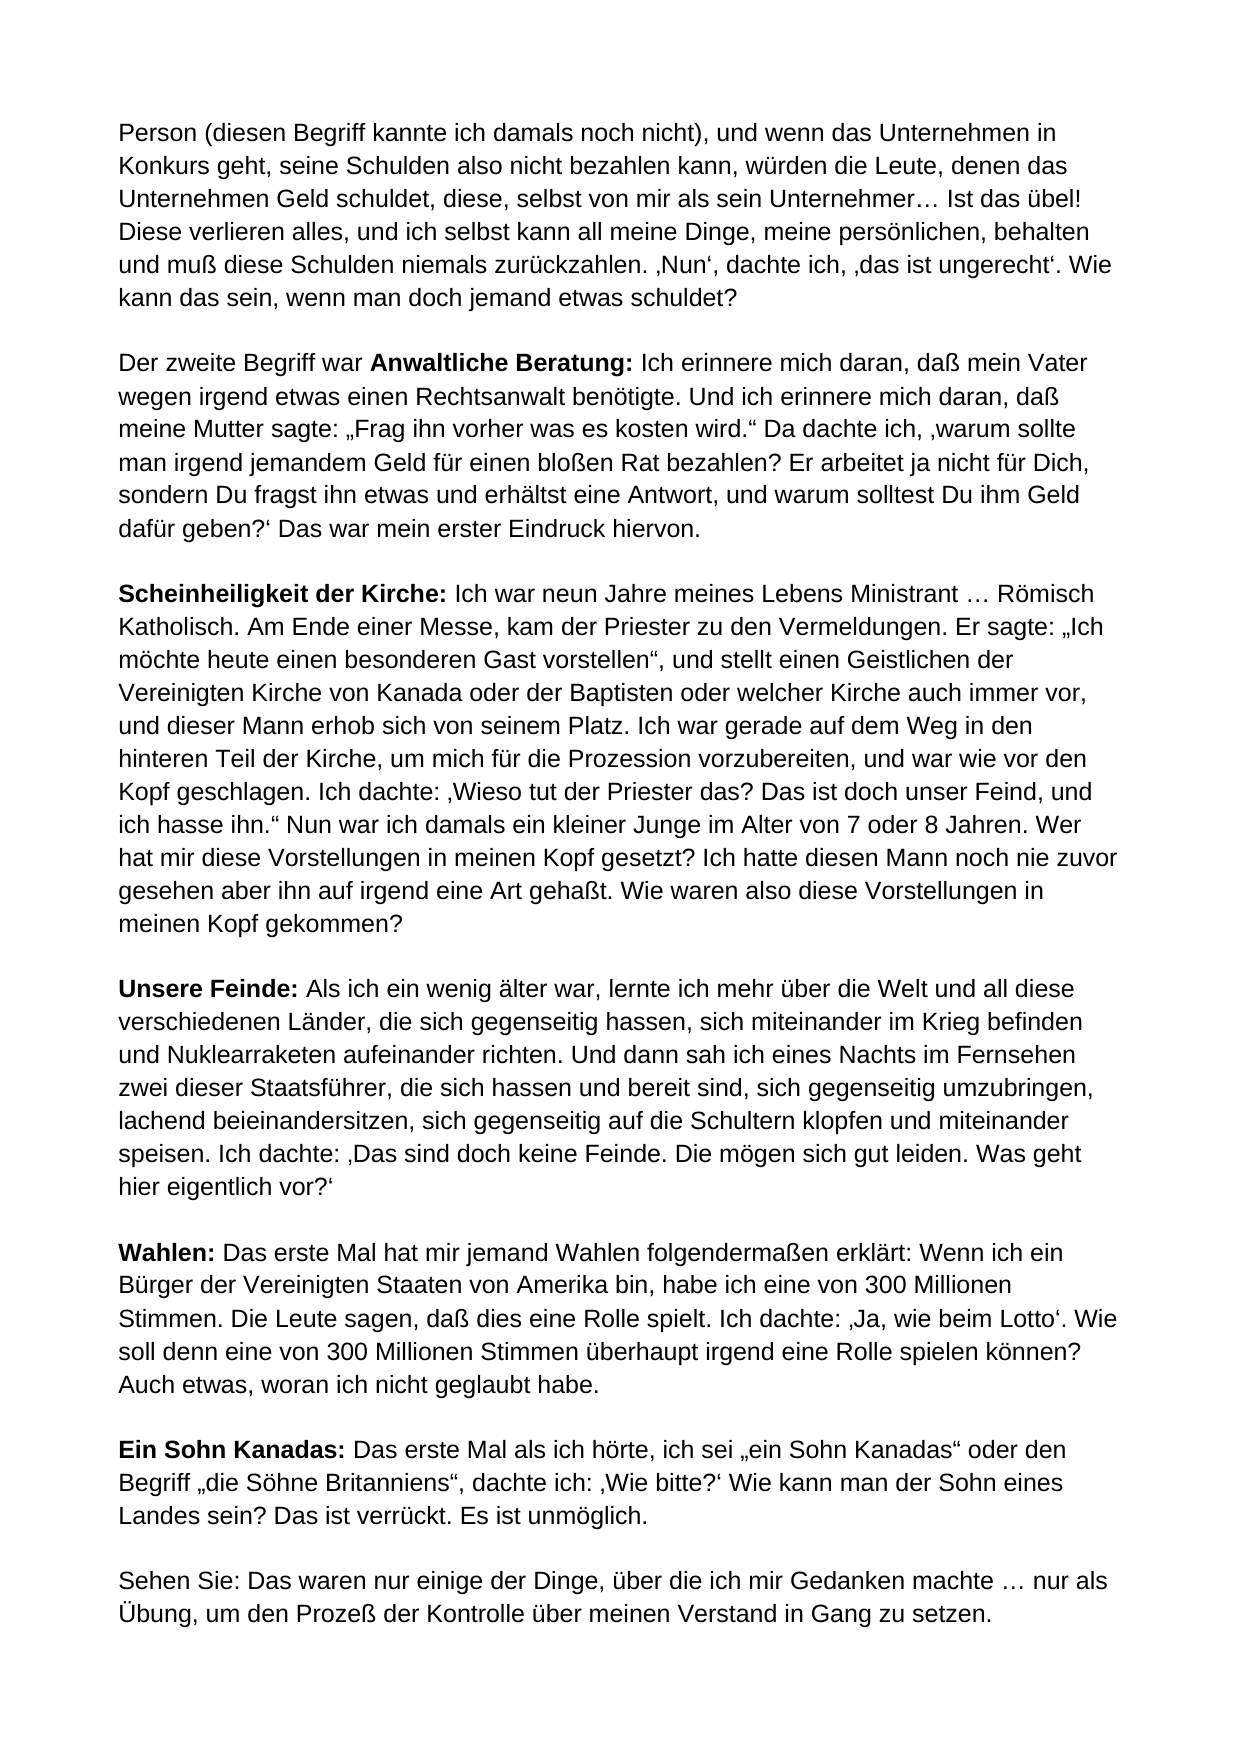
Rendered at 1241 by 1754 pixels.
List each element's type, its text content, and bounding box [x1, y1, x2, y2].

text Scheinheiligkeit der Kirche: Ich war neun Jahre meines Lebens Ministrant … Römisch Katholisch. Am Ende einer Messe, kam der Priester zu den Vermeldungen. Er sagte: „Ich möchte heute einen besonderen Gast vorstellen“, und stellt einen Geistlichen der Vereinigten Kirche von Kanada oder der Baptisten oder welcher Kirche auch immer vor, und dieser Mann erhob sich von seinem Platz. Ich war gerade auf dem Weg in den hinteren Teil der Kirche, um mich für die Prozession vorzubereiten, und war wie vor den Kopf geschlagen. Ich dachte: ‚Wieso tut der Priester das? Das ist doch unser Feind, und ich hasse ihn.“ Nun war ich damals ein kleiner Junge im Alter von 7 oder 8 Jahren. Wer hat mir diese Vorstellungen in meinen Kopf gesetzt? Ich hatte diesen Mann noch nie zuvor gesehen aber ihn auf irgend eine Art gehaßt. Wie waren also diese Vorstellungen in meinen Kopf gekommen? [118, 579, 1122, 938]
text Person (diesen Begriff kannte ich damals noch nicht), und wenn das Unternehmen in Konkurs geht, seine Schulden also nicht bezahlen kann, würden die Leute, denen das Unternehmen Geld schuldet, diese, selbst von mir als sein Unternehmer… Ist das übel! Diese verlieren alles, und ich selbst kann all meine Dinge, meine persönlichen, behalten und muß diese Schulden niemals zurückzahlen. ‚Nun‘, dachte ich, ‚das ist ungerecht‘. Wie kann das sein, wenn man doch jemand etwas schuldet? [118, 118, 1122, 312]
text Ein Sohn Kanadas: Das erste Mal als ich hörte, ich sei „ein Sohn Kanadas“ oder den Begriff „die Söhne Britanniens“, dachte ich: ‚Wie bitte?‘ Wie kann man der Sohn eines Landes sein? Das ist verrückt. Es ist unmöglich. [118, 1435, 1122, 1529]
text Sehen Sie: Das waren nur einige der Dinge, über die ich mir Gedanken machte … nur als Übung, um den Prozeß der Kontrolle über meinen Verstand in Gang zu setzen. [118, 1566, 1122, 1628]
text Der zweite Begriff war Anwaltliche Beratung: Ich erinnere mich daran, daß mein Vater wegen irgend etwas einen Rechtsanwalt benötigte. Und ich erinnere mich daran, daß meine Mutter sagte: „Frag ihn vorher was es kosten wird.“ Da dachte ich, ‚warum sollte man irgend jemandem Geld für einen bloßen Rat bezahlen? Er arbeitet ja nicht für Dich, sondern Du fragst ihn etwas und erhältst eine Antwort, und warum solltest Du ihm Geld dafür geben?‘ Das war mein erster Eindruck hiervon. [118, 348, 1122, 542]
text Wahlen: Das erste Mal hat mir jemand Wahlen folgendermaßen erklärt: Wenn ich ein Bürger der Vereinigten Staaten von Amerika bin, habe ich eine von 300 Millionen Stimmen. Die Leute sagen, daß dies eine Rolle spielt. Ich dachte: ‚Ja, wie beim Lotto‘. Wie soll denn eine von 300 Millionen Stimmen überhaupt irgend eine Rolle spielen können? Auch etwas, woran ich nicht geglaubt habe. [118, 1237, 1122, 1398]
text Unsere Feinde: Als ich ein wenig älter war, lernte ich mehr über die Welt und all diese verschiedenen Länder, die sich gegenseitig hassen, sich miteinander im Krieg befinden und Nuklearraketen aufeinander richten. Und dann sah ich eines Nachts im Fernsehen zwei dieser Staatsführer, die sich hassen und bereit sind, sich gegenseitig umzubringen, lachend beieinandersitzen, sich gegenseitig auf die Schultern klopfen und miteinander speisen. Ich dachte: ‚Das sind doch keine Feinde. Die mögen sich gut leiden. Was geht hier eigentlich vor?‘ [118, 974, 1122, 1201]
